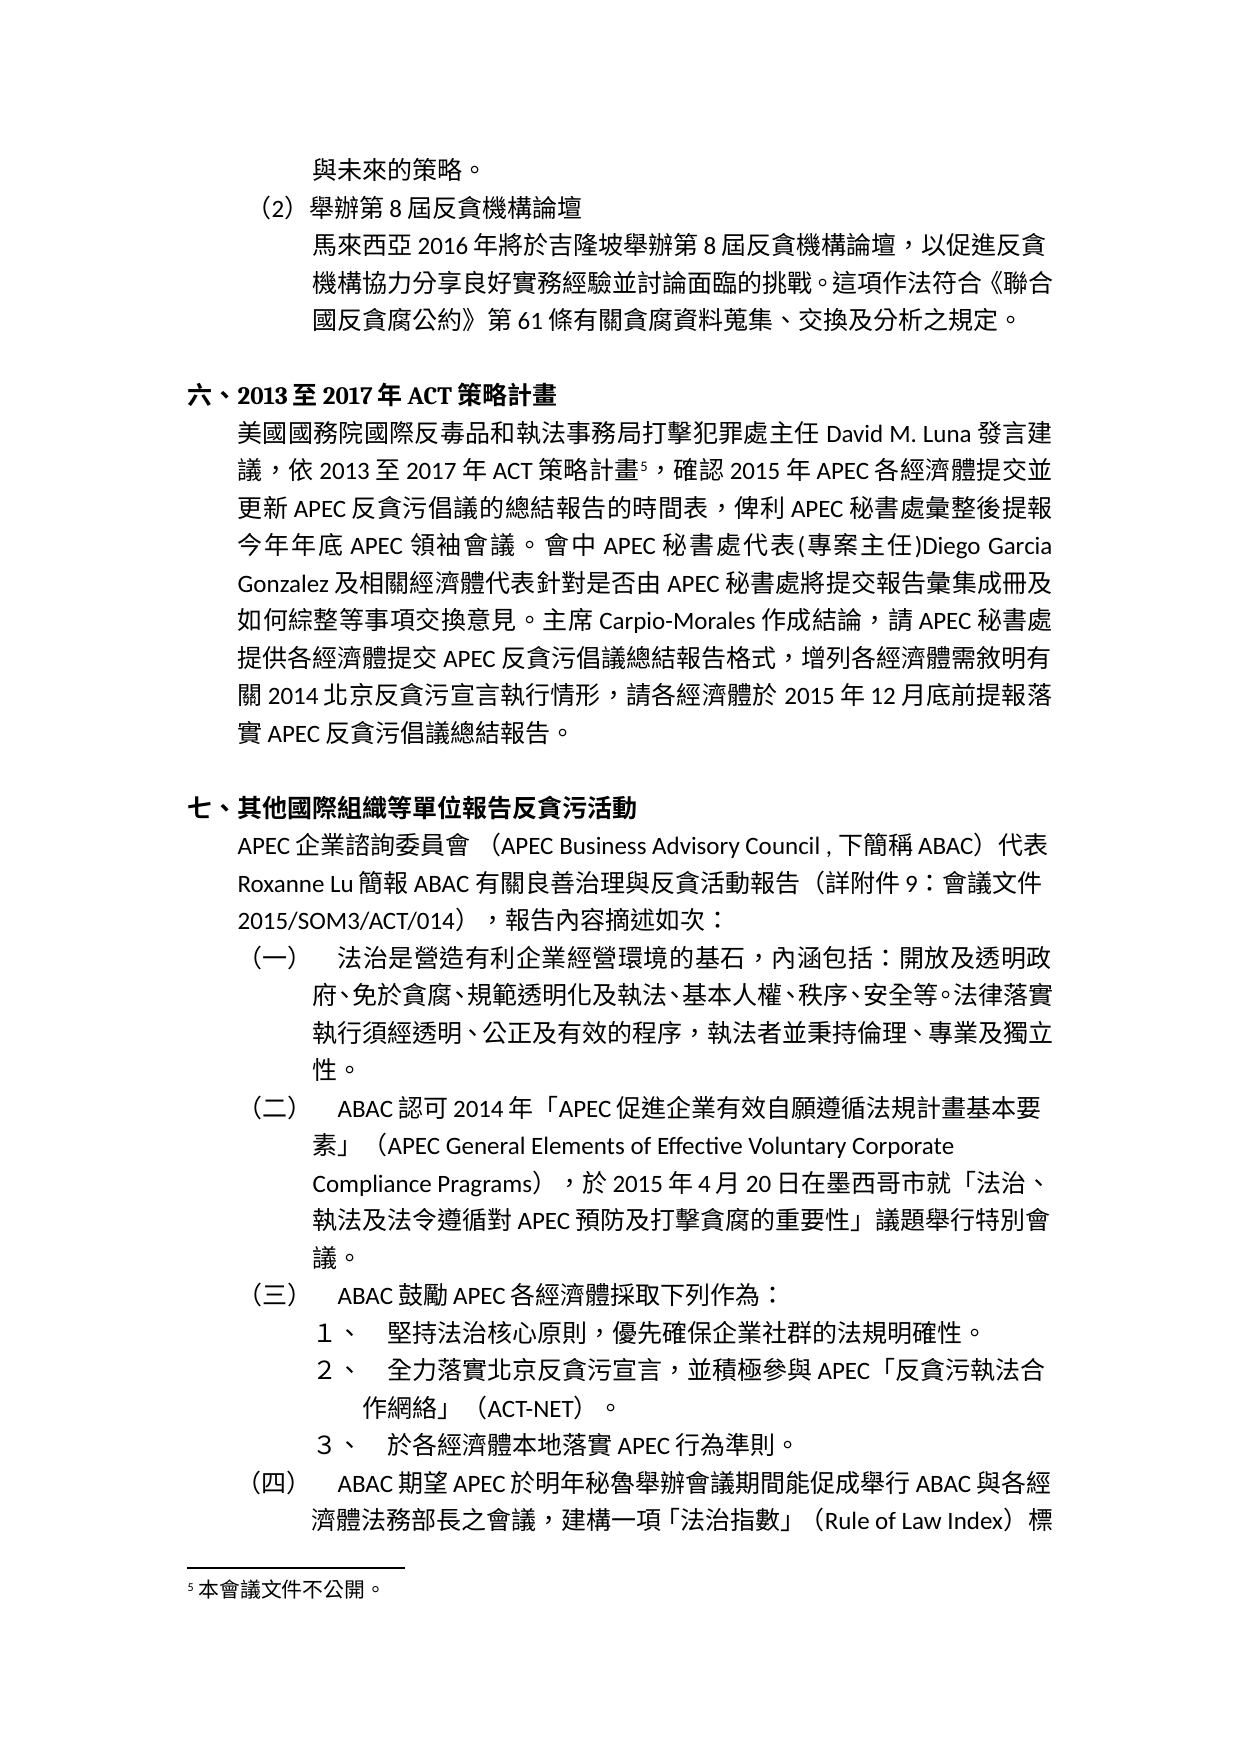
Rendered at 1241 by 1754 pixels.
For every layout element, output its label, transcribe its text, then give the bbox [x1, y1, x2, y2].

list ABAC期望APEC於明年秘魯舉辦會議期間能促成舉行ABAC與各經濟體法務部長之會議，建構一項「法治指數」（Rule of Law Index）標 [236, 1462, 1053, 1537]
text （2）舉辦第8屆反貪機構論壇 [246, 187, 1053, 225]
subtitle 七、其他國際組織等單位報告反貪污活動 [187, 787, 1053, 825]
list 全力落實北京反貪污宣言，並積極參與APEC「反貪污執法合作網絡」（ACT-NET）。 [312, 1350, 1053, 1425]
list 堅持法治核心原則，優先確保企業社群的法規明確性。 [312, 1312, 1053, 1350]
list 法治是營造有利企業經營環境的基石，內涵包括：開放及透明政府、免於貪腐、規範透明化及執法、基本人權、秩序、安全等。法律落實執行須經透明、公正及有效的程序，執法者並秉持倫理、專業及獨立性。 [237, 937, 1053, 1087]
list ABAC認可2014年「APEC促進企業有效自願遵循法規計畫基本要素」（APEC General Elements of Effective Voluntary Corporate Compliance Pragrams），於2015年4月20日在墨西哥市就「法治、執法及法令遵循對APEC預防及打擊貪腐的重要性」議題舉行特別會議。 [237, 1087, 1053, 1275]
subtitle 六、2013至2017年ACT策略計畫 [187, 375, 1053, 412]
text 與未來的策略。 [312, 150, 1053, 187]
list 於各經濟體本地落實APEC行為準則。 [312, 1425, 1053, 1462]
text 美國國務院國際反毒品和執法事務局打擊犯罪處主任David M. Luna發言建議，依2013至2017年ACT策略計畫，確認2015年APEC各經濟體提交並更新APEC反貪污倡議的總結報告的時間表，俾利APEC秘書處彙整後提報今年年底APEC領袖會議。會中APEC秘書處代表(專案主任)Diego Garcia Gonzalez及相關經濟體代表針對是否由APEC秘書處將提交報告彙集成冊及如何綜整等事項交換意見。主席Carpio-Morales作成結論，請APEC秘書處提供各經濟體提交APEC反貪污倡議總結報告格式，增列各經濟體需敘明有關2014北京反貪污宣言執行情形，請各經濟體於2015年12月底前提報落實APEC反貪污倡議總結報告。 [237, 412, 1053, 750]
text APEC企業諮詢委員會 （APEC Business Advisory Council , 下簡稱ABAC）代表Roxanne Lu簡報ABAC 有關良善治理與反貪活動報告（詳附件9：會議文件2015/SOM3/ACT/014），報告內容摘述如次： [237, 825, 1053, 937]
text 本會議文件不公開。 [187, 1574, 1053, 1604]
text 馬來西亞2016年將於吉隆坡舉辦第8屆反貪機構論壇，以促進反貪機構協力分享良好實務經驗並討論面臨的挑戰。這項作法符合《聯合國反貪腐公約》第61條有關貪腐資料蒐集、交換及分析之規定。 [312, 225, 1053, 337]
list ABAC鼓勵APEC各經濟體採取下列作為： [237, 1275, 1053, 1312]
